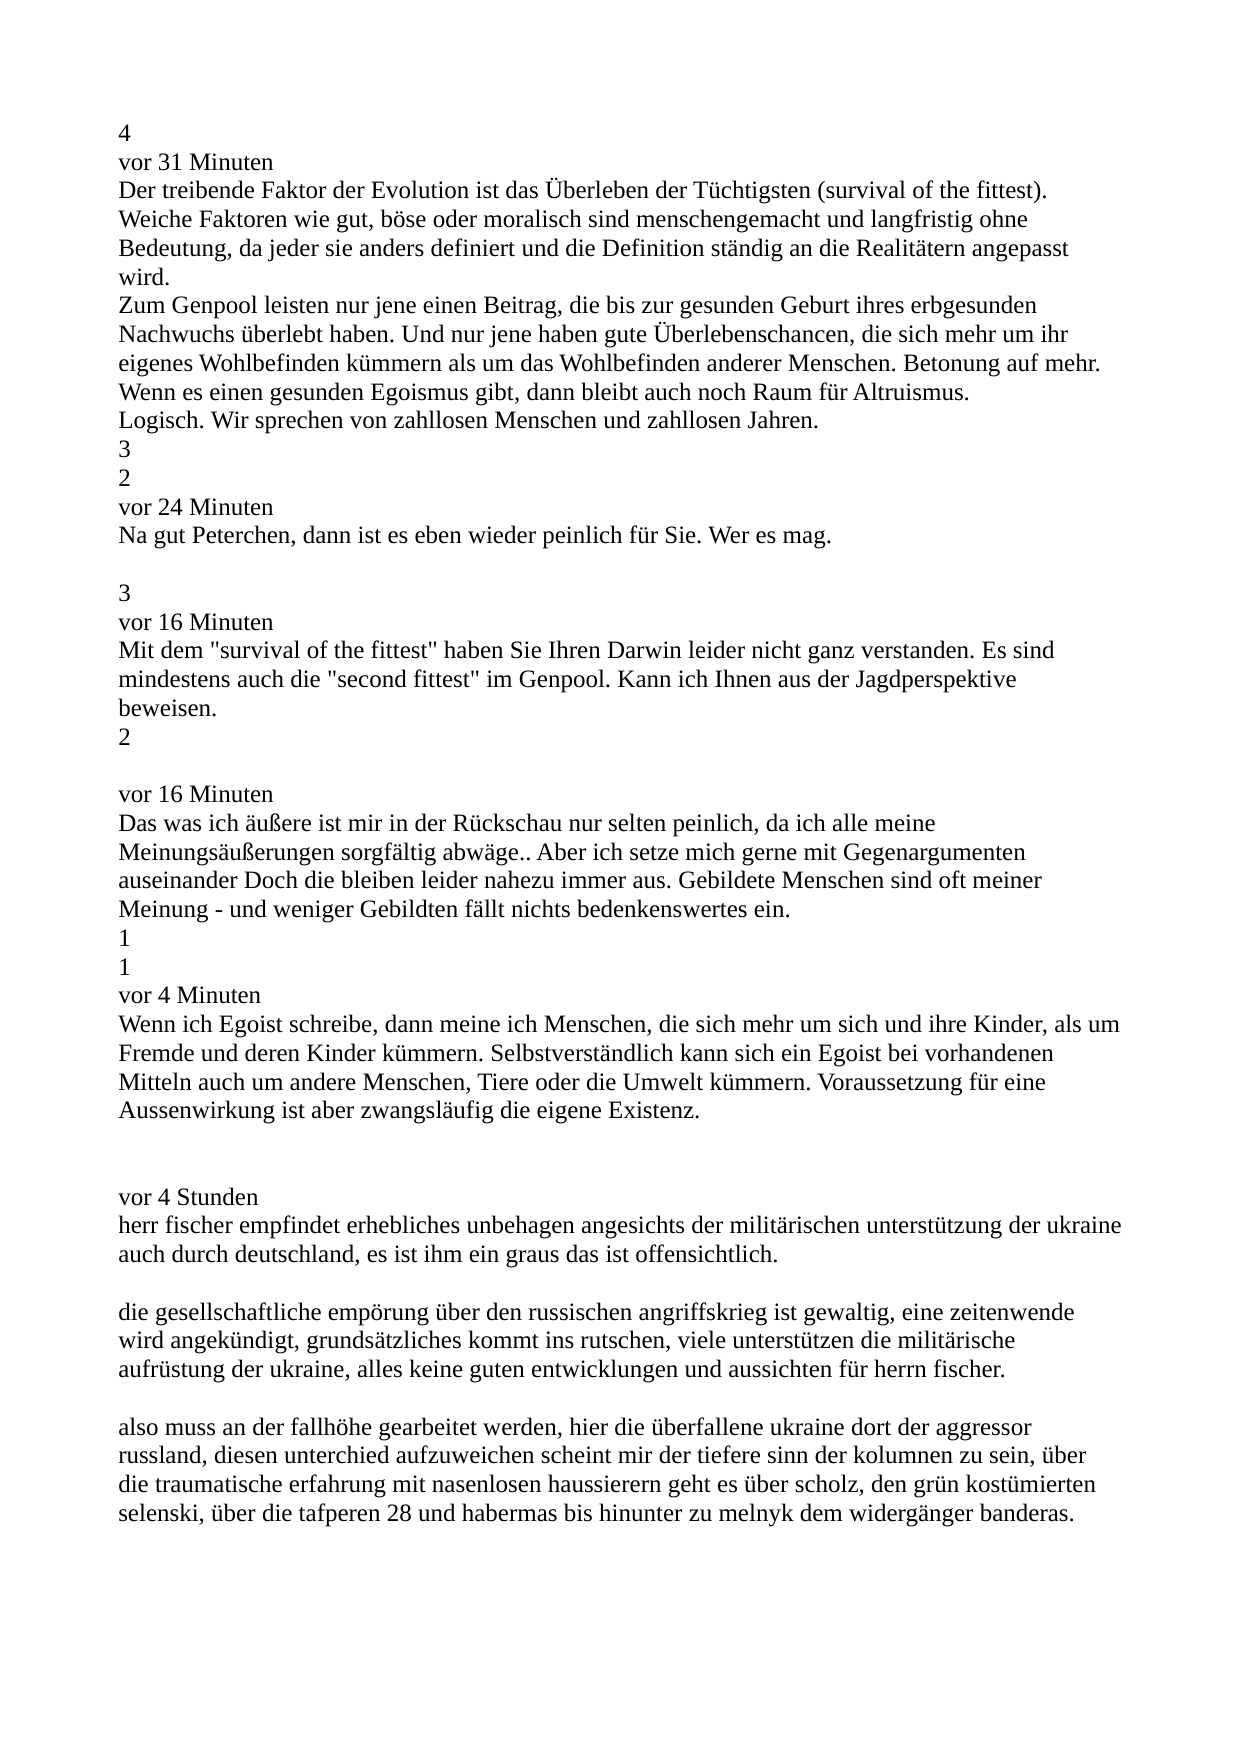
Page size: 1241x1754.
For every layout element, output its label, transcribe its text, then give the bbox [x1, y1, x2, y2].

text vor 16 Minuten [118, 607, 1122, 636]
text vor 16 Minuten [118, 779, 1122, 808]
text Na gut Peterchen, dann ist es eben wieder peinlich für Sie. Wer es mag. [118, 521, 1122, 549]
text 3 [118, 578, 1122, 607]
text die gesellschaftliche empörung über den russischen angriffskrieg ist gewaltig, eine zeitenwende wird angekündigt, grundsätzliches kommt ins rutschen, viele unterstützen die militärische aufrüstung der ukraine, alles keine guten entwicklungen und aussichten für herrn fischer. [118, 1297, 1122, 1383]
text Das was ich äußere ist mir in der Rückschau nur selten peinlich, da ich alle meine Meinungsäußerungen sorgfältig abwäge.. Aber ich setze mich gerne mit Gegenargumenten auseinander Doch die bleiben leider nahezu immer aus. Gebildete Menschen sind oft meiner Meinung - und weniger Gebildten fällt nichts bedenkenswertes ein. [118, 808, 1122, 923]
text Logisch. Wir sprechen von zahllosen Menschen und zahllosen Jahren. [118, 406, 1122, 434]
text Mit dem "survival of the fittest" haben Sie Ihren Darwin leider nicht ganz verstanden. Es sind mindestens auch die "second fittest" im Genpool. Kann ich Ihnen aus der Jagdperspektive beweisen. [118, 636, 1122, 722]
text herr fischer empfindet erhebliches unbehagen angesichts der militärischen unterstützung der ukraine auch durch deutschland, es ist ihm ein graus das ist offensichtlich. [118, 1211, 1122, 1268]
text vor 31 Minuten [118, 147, 1122, 176]
text 2 [118, 463, 1122, 492]
text Wenn ich Egoist schreibe, dann meine ich Menschen, die sich mehr um sich und ihre Kinder, als um Fremde und deren Kinder kümmern. Selbstverständlich kann sich ein Egoist bei vorhandenen Mitteln auch um andere Menschen, Tiere oder die Umwelt kümmern. Voraussetzung für eine Aussenwirkung ist aber zwangsläufig die eigene Existenz. [118, 1009, 1122, 1124]
text vor 24 Minuten [118, 492, 1122, 521]
text also muss an der fallhöhe gearbeitet werden, hier die überfallene ukraine dort der aggressor russland, diesen unterchied aufzuweichen scheint mir der tiefere sinn der kolumnen zu sein, über die traumatische erfahrung mit nasenlosen haussierern geht es über scholz, den grün kostümierten selenski, über die tafperen 28 und habermas bis hinunter zu melnyk dem widergänger banderas. [118, 1412, 1122, 1527]
text 2 [118, 722, 1122, 751]
text vor 4 Stunden [118, 1182, 1122, 1211]
text Zum Genpool leisten nur jene einen Beitrag, die bis zur gesunden Geburt ihres erbgesunden Nachwuchs überlebt haben. Und nur jene haben gute Überlebenschancen, die sich mehr um ihr eigenes Wohlbefinden kümmern als um das Wohlbefinden anderer Menschen. Betonung auf mehr. Wenn es einen gesunden Egoismus gibt, dann bleibt auch noch Raum für Altruismus. [118, 291, 1122, 406]
text 1 [118, 952, 1122, 981]
text 3 [118, 434, 1122, 463]
text 4 [118, 118, 1122, 147]
text 1 [118, 923, 1122, 952]
text Der treibende Faktor der Evolution ist das Überleben der Tüchtigsten (survival of the fittest). Weiche Faktoren wie gut, böse oder moralisch sind menschengemacht und langfristig ohne Bedeutung, da jeder sie anders definiert und die Definition ständig an die Realitätern angepasst wird. [118, 176, 1122, 291]
text vor 4 Minuten [118, 981, 1122, 1009]
